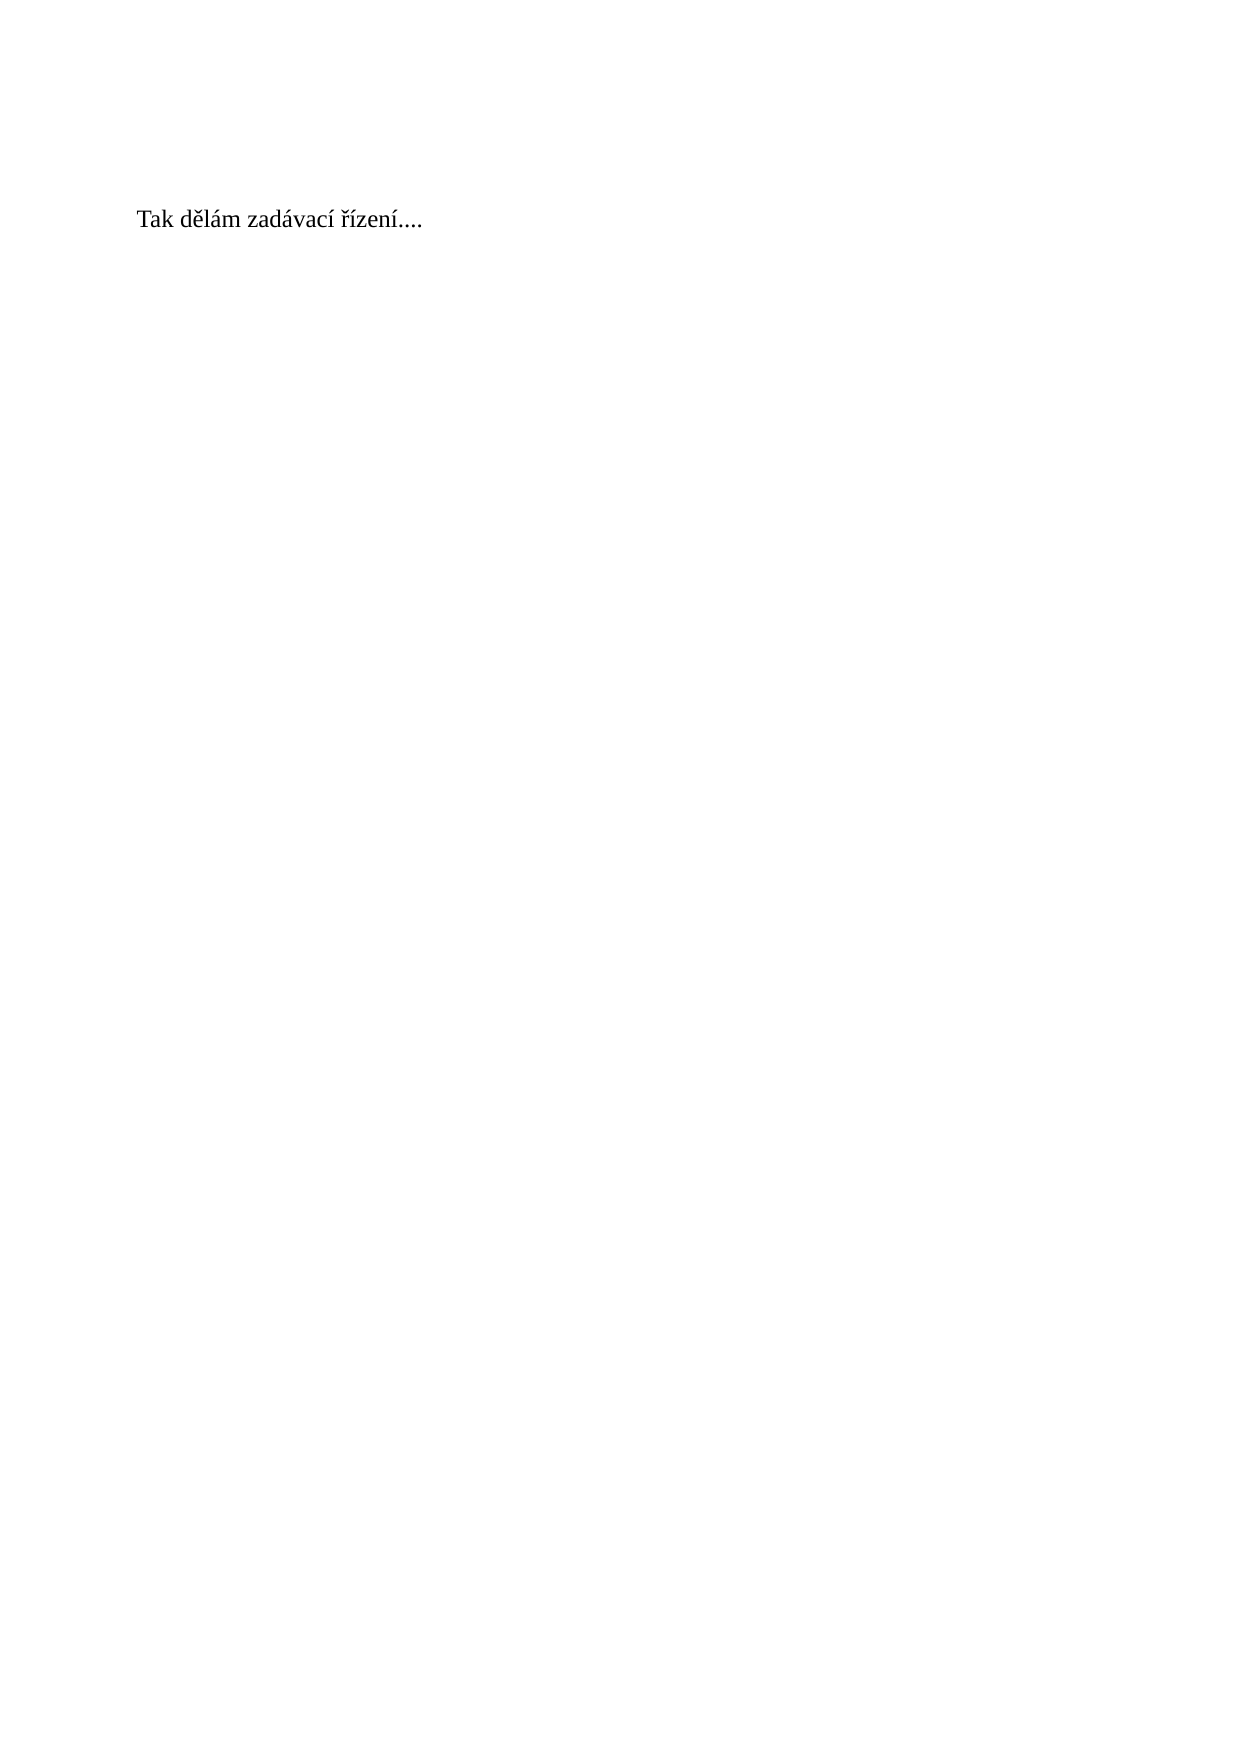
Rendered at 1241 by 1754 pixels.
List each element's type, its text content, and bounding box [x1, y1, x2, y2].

text Tak dělám zadávací řízení.... [118, 204, 1122, 233]
